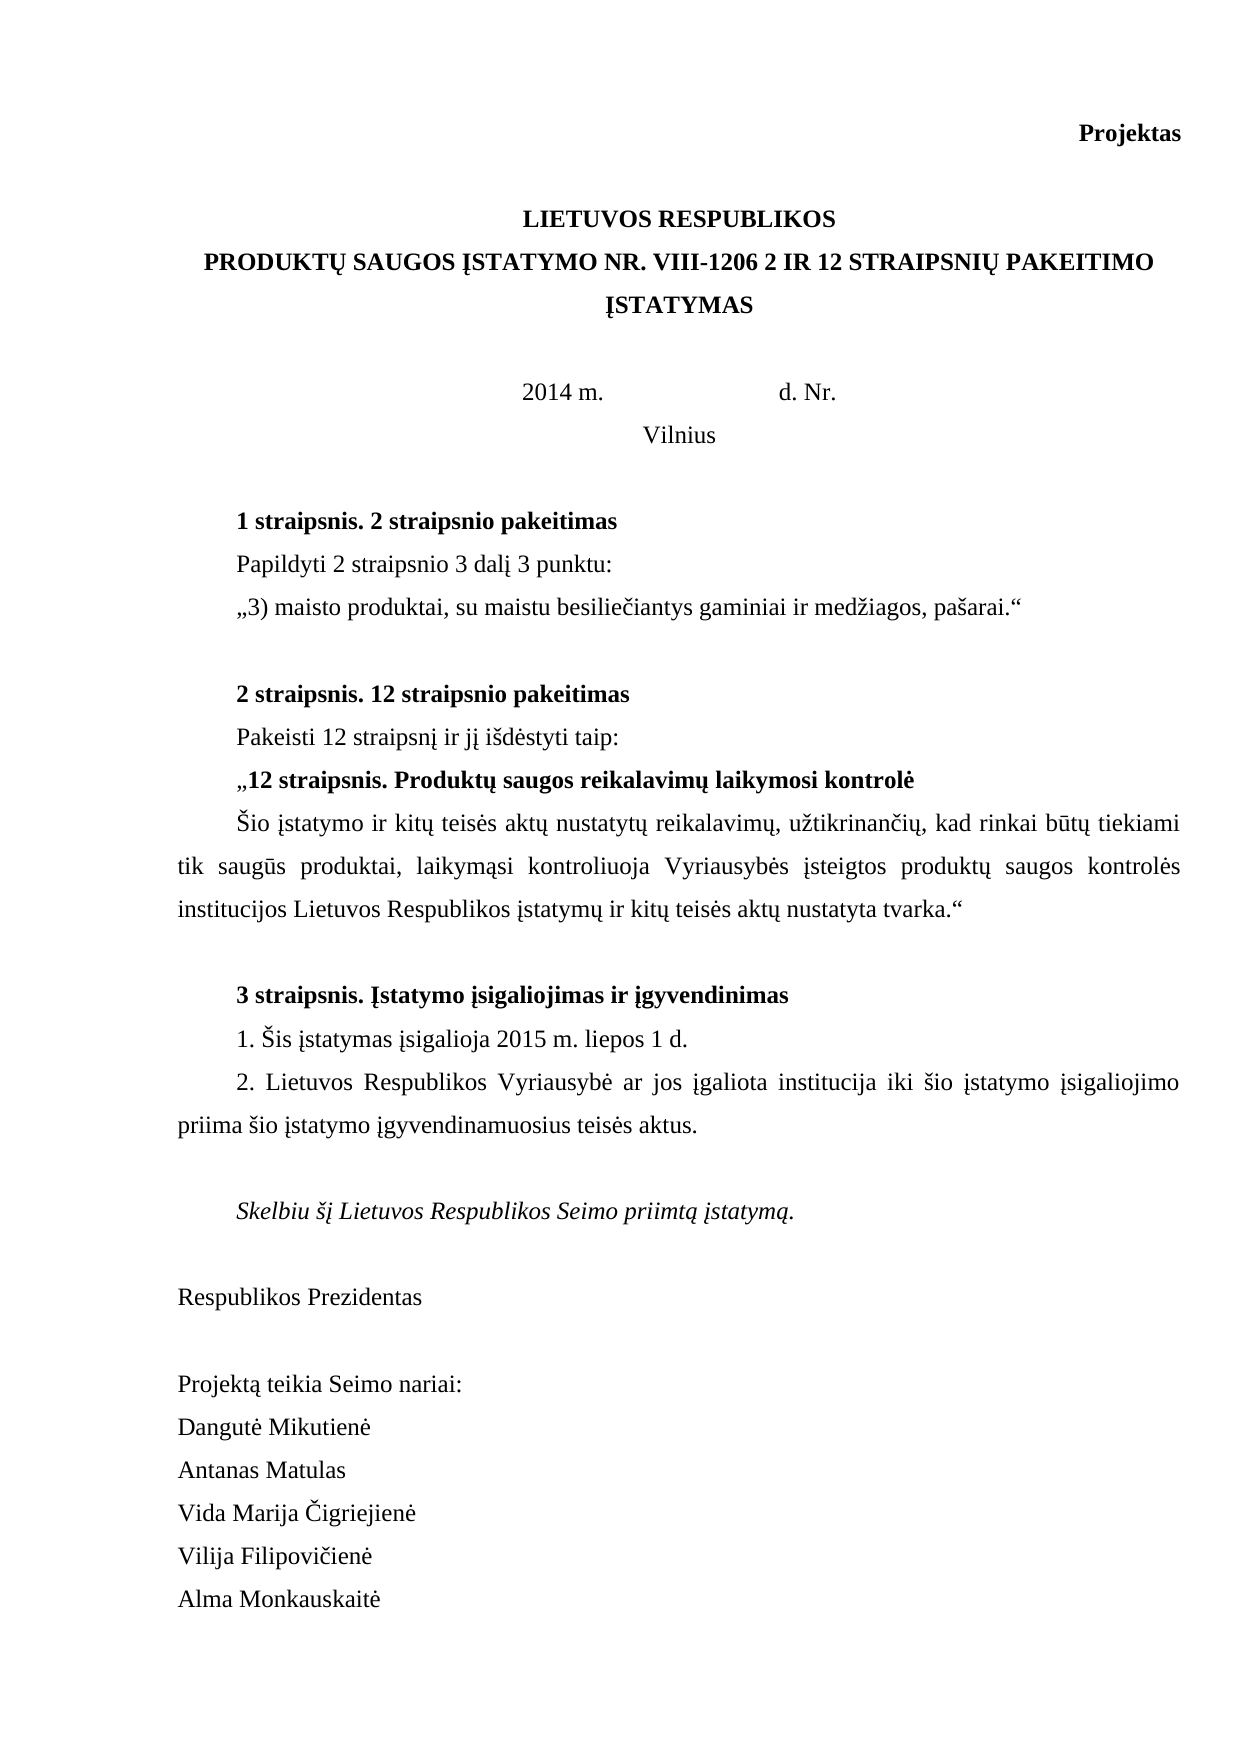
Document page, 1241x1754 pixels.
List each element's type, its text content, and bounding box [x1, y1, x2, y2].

text 1 straipsnis. 2 straipsnio pakeitimas [177, 506, 1181, 535]
text 1. Šis įstatymas įsigalioja 2015 m. liepos 1 d. [177, 1024, 1181, 1052]
text Skelbiu šį Lietuvos Respublikos Seimo priimtą įstatymą. [177, 1196, 1181, 1225]
text Vilija Filipovičienė [177, 1541, 1181, 1570]
text ĮSTATYMAS [177, 291, 1181, 319]
text 3 straipsnis. Įstatymo įsigaliojimas ir įgyvendinimas [177, 981, 1181, 1009]
text Papildyti 2 straipsnio 3 dalį 3 punktu: [177, 549, 1181, 578]
text PRODUKTŲ SAUGOS ĮSTATYMO NR. VIII-1206 2 IR 12 STRAIPSNIŲ PAKEITIMO [177, 247, 1181, 276]
text Dangutė Mikutienė [177, 1412, 1181, 1441]
text „12 straipsnis. Produktų saugos reikalavimų laikymosi kontrolė [177, 765, 1181, 794]
text Alma Monkauskaitė [177, 1584, 1181, 1613]
text Vida Marija Čigriejienė [177, 1498, 1181, 1527]
text „3) maisto produktai, su maistu besiliečiantys gaminiai ir medžiagos, pašarai.“ [177, 592, 1181, 621]
text 2 straipsnis. 12 straipsnio pakeitimas [177, 679, 1181, 707]
text 2014 m. d. Nr. [177, 377, 1181, 406]
text 2. Lietuvos Respublikos Vyriausybė ar jos įgaliota institucija iki šio įstatymo įsigaliojimo priima šio įstatymo įgyvendinamuosius teisės aktus. [177, 1067, 1181, 1139]
text Šio įstatymo ir kitų teisės aktų nustatytų reikalavimų, užtikrinančių, kad rinkai būtų tiekiami tik saugūs produktai, laikymąsi kontroliuoja Vyriausybės įsteigtos produktų saugos kontrolės institucijos Lietuvos Respublikos įstatymų ir kitų teisės aktų nustatyta tvarka.“ [177, 808, 1181, 923]
text Vilnius [177, 420, 1181, 449]
text Antanas Matulas [177, 1455, 1181, 1484]
text Projektas [177, 118, 1181, 147]
text Projektą teikia Seimo nariai: [177, 1369, 1181, 1397]
text Pakeisti 12 straipsnį ir jį išdėstyti taip: [177, 722, 1181, 751]
text Respublikos Prezidentas [177, 1282, 1181, 1311]
text LIETUVOS RESPUBLIKOS [177, 204, 1181, 233]
